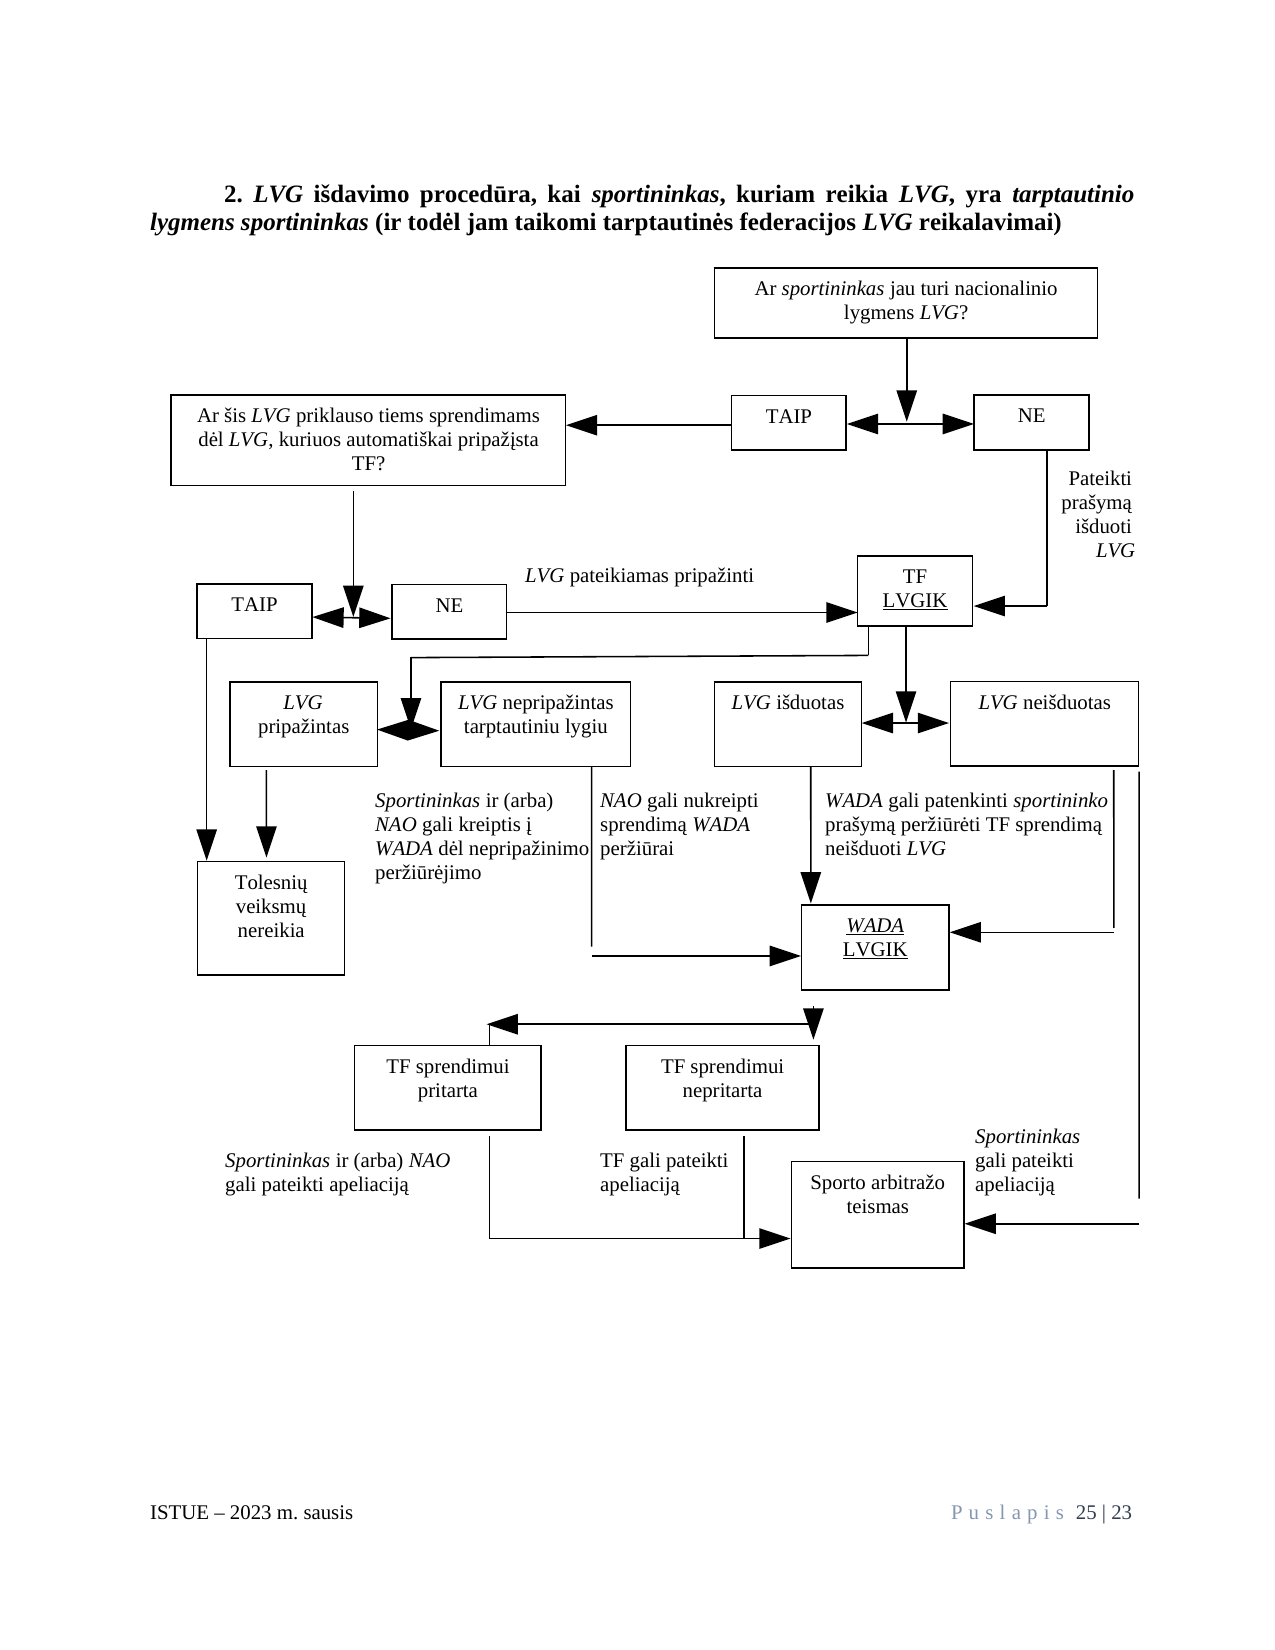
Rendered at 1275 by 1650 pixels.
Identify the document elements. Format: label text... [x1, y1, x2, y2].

text Sporto arbitražo teismas [807, 1170, 948, 1218]
text [150, 538, 353, 562]
text LVG išduotas [730, 690, 846, 714]
text LVG neišduotas [966, 689, 1123, 714]
text Sportininkas ir (arba) NAO [150, 1148, 489, 1172]
text [150, 466, 1046, 490]
text sprendimą WADA [593, 812, 810, 836]
text neišduoti LVG [812, 836, 1113, 860]
text [858, 557, 972, 625]
text [207, 812, 265, 836]
text [393, 585, 506, 638]
text NE [990, 403, 1073, 427]
text [150, 514, 353, 538]
text [198, 862, 344, 974]
text peržiūrėjimo [345, 860, 590, 884]
text [812, 860, 1113, 884]
text LVG [1048, 538, 1137, 562]
text [1048, 562, 1137, 587]
text 2. LVG išdavimo procedūra, kai sportininkas, kuriam reikia LVG, yra tarptautinio lygmens sportininkas (ir todėl jam taikomi tarptautinės federacijos LVG reikalavimai) [150, 179, 1137, 236]
text apeliaciją [965, 1172, 1137, 1196]
text išduoti [1048, 514, 1137, 538]
text apeliaciją [490, 1172, 743, 1196]
text [150, 562, 353, 587]
text TAIP [212, 592, 296, 616]
text gali pateikti apeliaciją [150, 1172, 489, 1196]
text TF LVGIK [873, 564, 956, 612]
text prašymą peržiūrėti TF sprendimą [812, 812, 1113, 836]
text LVG pripažintas [246, 690, 361, 738]
text Ar šis LVG priklauso tiems sprendimams dėl LVG, kuriuos automatiškai pripažįsta TF? [187, 403, 550, 475]
text LVG pateikiamas pripažinti [354, 562, 857, 587]
text [354, 538, 1046, 562]
text [745, 1172, 791, 1196]
text WADA gali patenkinti sportininko [812, 788, 1112, 812]
text TF gali pateikti [490, 1148, 743, 1172]
text [150, 490, 353, 514]
text [973, 562, 1046, 587]
text TAIP [747, 404, 830, 428]
text [198, 585, 311, 638]
text NE [408, 593, 491, 617]
text Sportininkas [150, 1124, 1137, 1148]
text Pateikti [1048, 466, 1137, 490]
text TF sprendimui pritarta [370, 1054, 526, 1102]
text prašymą [1048, 490, 1137, 514]
text [1115, 860, 1137, 884]
text [354, 514, 1046, 538]
text LVG nepripažintas tarptautiniu lygiu [457, 690, 615, 738]
text NAO gali nukreipti [593, 788, 809, 812]
text gali pateikti [745, 1148, 1137, 1172]
text peržiūrai [593, 836, 810, 860]
text WADA dėl nepripažinimo [208, 836, 590, 860]
text [150, 812, 206, 836]
text [150, 836, 206, 860]
text Tolesnių veiksmų nereikia [213, 870, 329, 942]
text Sportininkas ir (arba) [268, 788, 590, 812]
text [150, 860, 206, 884]
text [354, 490, 1046, 514]
text WADA LVGIK [817, 913, 933, 961]
text NAO gali kreiptis į [268, 812, 590, 836]
text [593, 860, 810, 884]
text [792, 1162, 963, 1267]
text Ar sportininkas jau turi nacionalinio lygmens LVG? [730, 276, 1082, 324]
text TF sprendimui nepritarta [641, 1054, 803, 1102]
